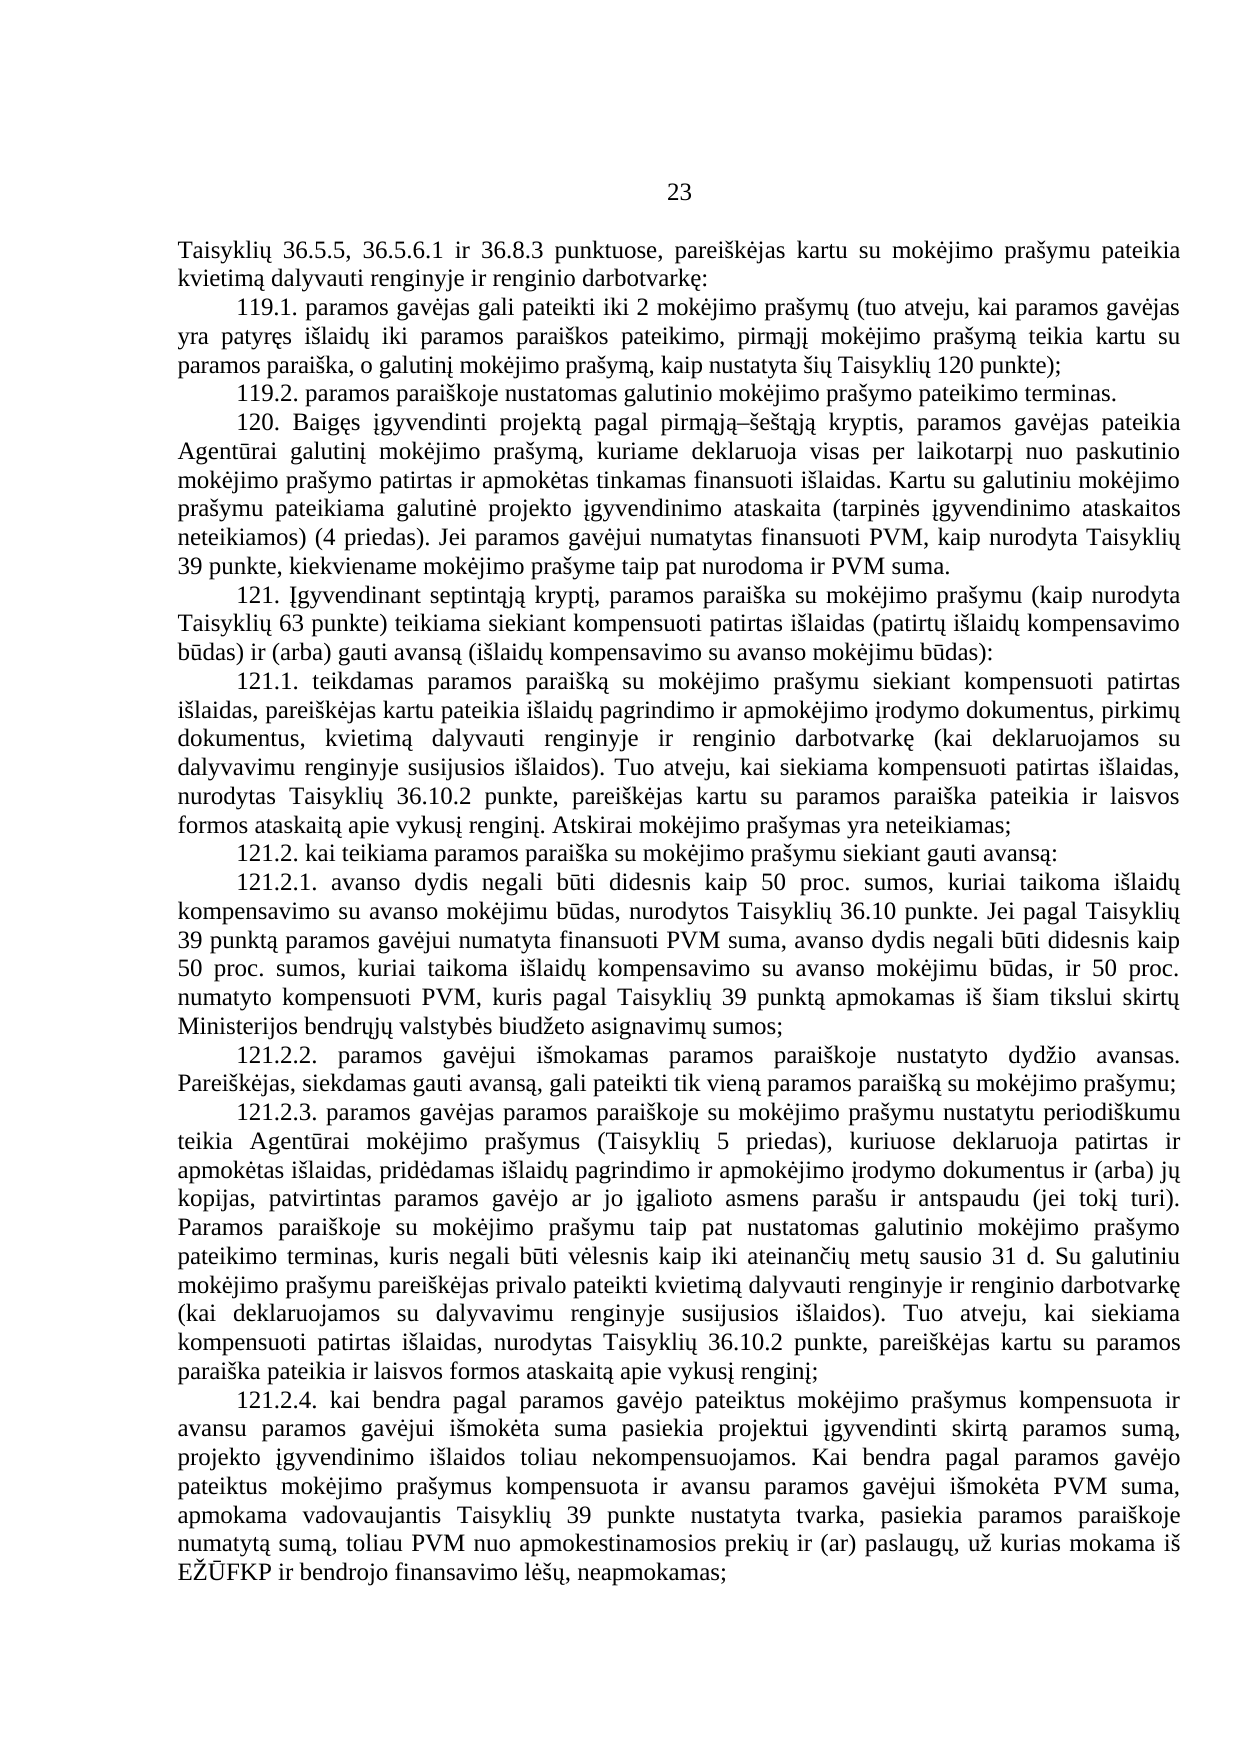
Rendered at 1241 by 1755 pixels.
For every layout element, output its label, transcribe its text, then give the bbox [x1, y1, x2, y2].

text 119.1. paramos gavėjas gali pateikti iki 2 mokėjimo prašymų (tuo atveju, kai paramos gavėjas yra patyręs išlaidų iki paramos paraiškos pateikimo, pirmąjį mokėjimo prašymą teikia kartu su paramos paraiška, o galutinį mokėjimo prašymą, kaip nustatyta šių Taisyklių 120 punkte); [177, 292, 1181, 378]
text 121.1. teikdamas paramos paraišką su mokėjimo prašymu siekiant kompensuoti patirtas išlaidas, pareiškėjas kartu pateikia išlaidų pagrindimo ir apmokėjimo įrodymo dokumentus, pirkimų dokumentus, kvietimą dalyvauti renginyje ir renginio darbotvarkę (kai deklaruojamos su dalyvavimu renginyje susijusios išlaidos). Tuo atveju, kai siekiama kompensuoti patirtas išlaidas, nurodytas Taisyklių 36.10.2 punkte, pareiškėjas kartu su paramos paraiška pateikia ir laisvos formos ataskaitą apie vykusį renginį. Atskirai mokėjimo prašymas yra neteikiamas; [177, 666, 1181, 838]
text 120. Baigęs įgyvendinti projektą pagal pirmąją–šeštąją kryptis, paramos gavėjas pateikia Agentūrai galutinį mokėjimo prašymą, kuriame deklaruoja visas per laikotarpį nuo paskutinio mokėjimo prašymo patirtas ir apmokėtas tinkamas finansuoti išlaidas. Kartu su galutiniu mokėjimo prašymu pateikiama galutinė projekto įgyvendinimo ataskaita (tarpinės įgyvendinimo ataskaitos neteikiamos) (4 priedas). Jei paramos gavėjui numatytas finansuoti PVM, kaip nurodyta Taisyklių 39 punkte, kiekviename mokėjimo prašyme taip pat nurodoma ir PVM suma. [177, 407, 1181, 580]
text 121.2.1. avanso dydis negali būti didesnis kaip 50 proc. sumos, kuriai taikoma išlaidų kompensavimo su avanso mokėjimu būdas, nurodytos Taisyklių 36.10 punkte. Jei pagal Taisyklių 39 punktą paramos gavėjui numatyta finansuoti PVM suma, avanso dydis negali būti didesnis kaip 50 proc. sumos, kuriai taikoma išlaidų kompensavimo su avanso mokėjimu būdas, ir 50 proc. numatyto kompensuoti PVM, kuris pagal Taisyklių 39 punktą apmokamas iš šiam tikslui skirtų Ministerijos bendrųjų valstybės biudžeto asignavimų sumos; [177, 867, 1181, 1040]
text 121.2.4. kai bendra pagal paramos gavėjo pateiktus mokėjimo prašymus kompensuota ir avansu paramos gavėjui išmokėta suma pasiekia projektui įgyvendinti skirtą paramos sumą, projekto įgyvendinimo išlaidos toliau nekompensuojamos. Kai bendra pagal paramos gavėjo pateiktus mokėjimo prašymus kompensuota ir avansu paramos gavėjui išmokėta PVM suma, apmokama vadovaujantis Taisyklių 39 punkte nustatyta tvarka, pasiekia paramos paraiškoje numatytą sumą, toliau PVM nuo apmokestinamosios prekių ir (ar) paslaugų, už kurias mokama iš EŽŪFKP ir bendrojo finansavimo lėšų, neapmokamas; [177, 1385, 1181, 1586]
text 121.2. kai teikiama paramos paraiška su mokėjimo prašymu siekiant gauti avansą: [177, 838, 1181, 867]
text 121.2.3. paramos gavėjas paramos paraiškoje su mokėjimo prašymu nustatytu periodiškumu teikia Agentūrai mokėjimo prašymus (Taisyklių 5 priedas), kuriuose deklaruoja patirtas ir apmokėtas išlaidas, pridėdamas išlaidų pagrindimo ir apmokėjimo įrodymo dokumentus ir (arba) jų kopijas, patvirtintas paramos gavėjo ar jo įgalioto asmens parašu ir antspaudu (jei tokį turi). Paramos paraiškoje su mokėjimo prašymu taip pat nustatomas galutinio mokėjimo prašymo pateikimo terminas, kuris negali būti vėlesnis kaip iki ateinančių metų sausio 31 d. Su galutiniu mokėjimo prašymu pareiškėjas privalo pateikti kvietimą dalyvauti renginyje ir renginio darbotvarkę (kai deklaruojamos su dalyvavimu renginyje susijusios išlaidos). Tuo atveju, kai siekiama kompensuoti patirtas išlaidas, nurodytas Taisyklių 36.10.2 punkte, pareiškėjas kartu su paramos paraiška pateikia ir laisvos formos ataskaitą apie vykusį renginį; [177, 1097, 1181, 1385]
text 119.2. paramos paraiškoje nustatomas galutinio mokėjimo prašymo pateikimo terminas. [177, 378, 1181, 407]
text Taisyklių 36.5.5, 36.5.6.1 ir 36.8.3 punktuose, pareiškėjas kartu su mokėjimo prašymu pateikia kvietimą dalyvauti renginyje ir renginio darbotvarkę: [177, 235, 1181, 292]
text 121. Įgyvendinant septintąją kryptį, paramos paraiška su mokėjimo prašymu (kaip nurodyta Taisyklių 63 punkte) teikiama siekiant kompensuoti patirtas išlaidas (patirtų išlaidų kompensavimo būdas) ir (arba) gauti avansą (išlaidų kompensavimo su avanso mokėjimu būdas): [177, 580, 1181, 666]
text 121.2.2. paramos gavėjui išmokamas paramos paraiškoje nustatyto dydžio avansas. Pareiškėjas, siekdamas gauti avansą, gali pateikti tik vieną paramos paraišką su mokėjimo prašymu; [177, 1040, 1181, 1097]
